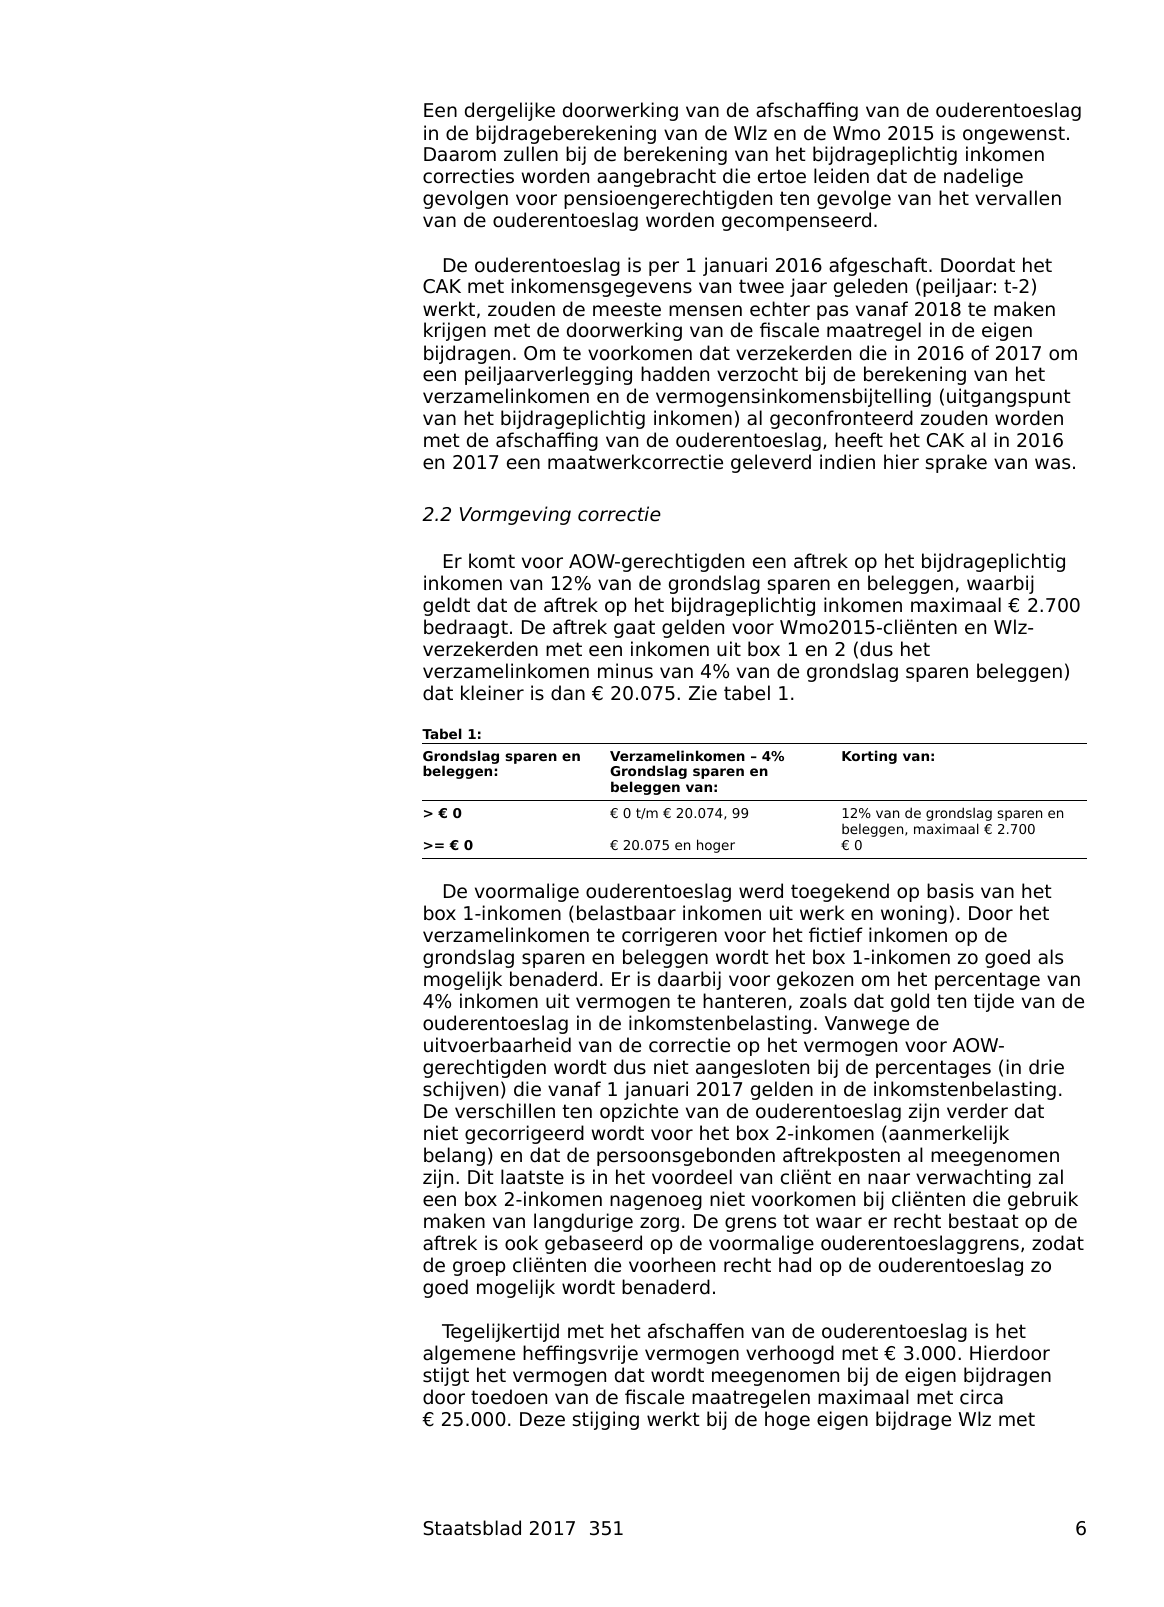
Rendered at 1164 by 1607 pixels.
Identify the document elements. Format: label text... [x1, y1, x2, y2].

table_cell Grondslag sparen en beleggen: [422, 744, 604, 800]
table_cell 12% van de grondslag sparen en beleggen, maximaal € 2.700 [835, 801, 1087, 837]
table_header Tabel 1: [422, 727, 1087, 743]
table_cell Verzamelinkomen – 4% Grondslag sparen en beleggen van: [604, 744, 835, 800]
subtitle 2.2 Vormgeving correctie [422, 504, 1087, 526]
table_cell € 0 [835, 838, 1087, 858]
table_cell € 0 t/m € 20.074, 99 [604, 801, 835, 837]
text Tegelijkertijd met het afschaffen van de ouderentoeslag is het algemene heffingsvrije vermogen verhoogd met € 3.000. Hierdoor stijgt het vermogen dat wordt meegenomen bij de eigen bijdragen door toedoen van de fiscale maatregelen maximaal met circa € 25.000. Deze stijging werkt bij de hoge eigen bijdrage Wlz met 10,8% door in hogere eigen bijdrage. Door deze 10,8% te vermenigvuldigen met € 25.000 is gekomen tot een maximum van € 2.700 korting. [422, 1321, 1087, 1431]
text De ouderentoeslag is per 1 januari 2016 afgeschaft. Doordat het CAK met inkomensgegevens van twee jaar geleden (peiljaar: t-2) werkt, zouden de meeste mensen echter pas vanaf 2018 te maken krijgen met de doorwerking van de fiscale maatregel in de eigen bijdragen. Om te voorkomen dat verzekerden die in 2016 of 2017 om een peiljaarverlegging hadden verzocht bij de berekening van het verzamelinkomen en de vermogensinkomensbijtelling (uitgangspunt van het bijdrageplichtig inkomen) al geconfronteerd zouden worden met de afschaffing van de ouderentoeslag, heeft het CAK al in 2016 en 2017 een maatwerkcorrectie geleverd indien hier sprake van was. [422, 254, 1087, 474]
table_cell Korting van: [835, 744, 1087, 800]
table_cell € 20.075 en hoger [604, 838, 835, 858]
text Er komt voor AOW-gerechtigden een aftrek op het bijdrageplichtig inkomen van 12% van de grondslag sparen en beleggen, waarbij geldt dat de aftrek op het bijdrageplichtig inkomen maximaal € 2.700 bedraagt. De aftrek gaat gelden voor Wmo2015-cliënten en Wlz-verzekerden met een inkomen uit box 1 en 2 (dus het verzamelinkomen minus van 4% van de grondslag sparen beleggen) dat kleiner is dan € 20.075. Zie tabel 1. [422, 551, 1087, 705]
table_cell >= € 0 [422, 838, 604, 858]
text De voormalige ouderentoeslag werd toegekend op basis van het box 1-inkomen (belastbaar inkomen uit werk en woning). Door het verzamelinkomen te corrigeren voor het fictief inkomen op de grondslag sparen en beleggen wordt het box 1-inkomen zo goed als mogelijk benaderd. Er is daarbij voor gekozen om het percentage van 4% inkomen uit vermogen te hanteren, zoals dat gold ten tijde van de ouderentoeslag in de inkomstenbelasting. Vanwege de uitvoerbaarheid van de correctie op het vermogen voor AOW-gerechtigden wordt dus niet aangesloten bij de percentages (in drie schijven) die vanaf 1 januari 2017 gelden in de inkomstenbelasting. De verschillen ten opzichte van de ouderentoeslag zijn verder dat niet gecorrigeerd wordt voor het box 2-inkomen (aanmerkelijk belang) en dat de persoonsgebonden aftrekposten al meegenomen zijn. Dit laatste is in het voordeel van cliënt en naar verwachting zal een box 2-inkomen nagenoeg niet voorkomen bij cliënten die gebruik maken van langdurige zorg. De grens tot waar er recht bestaat op de aftrek is ook gebaseerd op de voormalige ouderentoeslaggrens, zodat de groep cliënten die voorheen recht had op de ouderentoeslag zo goed mogelijk wordt benaderd. [422, 881, 1087, 1299]
table_cell > € 0 [422, 801, 604, 837]
text Een dergelijke doorwerking van de afschaffing van de ouderentoeslag in de bijdrageberekening van de Wlz en de Wmo 2015 is ongewenst. Daarom zullen bij de berekening van het bijdrageplichtig inkomen correcties worden aangebracht die ertoe leiden dat de nadelige gevolgen voor pensioengerechtigden ten gevolge van het vervallen van de ouderentoeslag worden gecompenseerd. [422, 100, 1087, 232]
